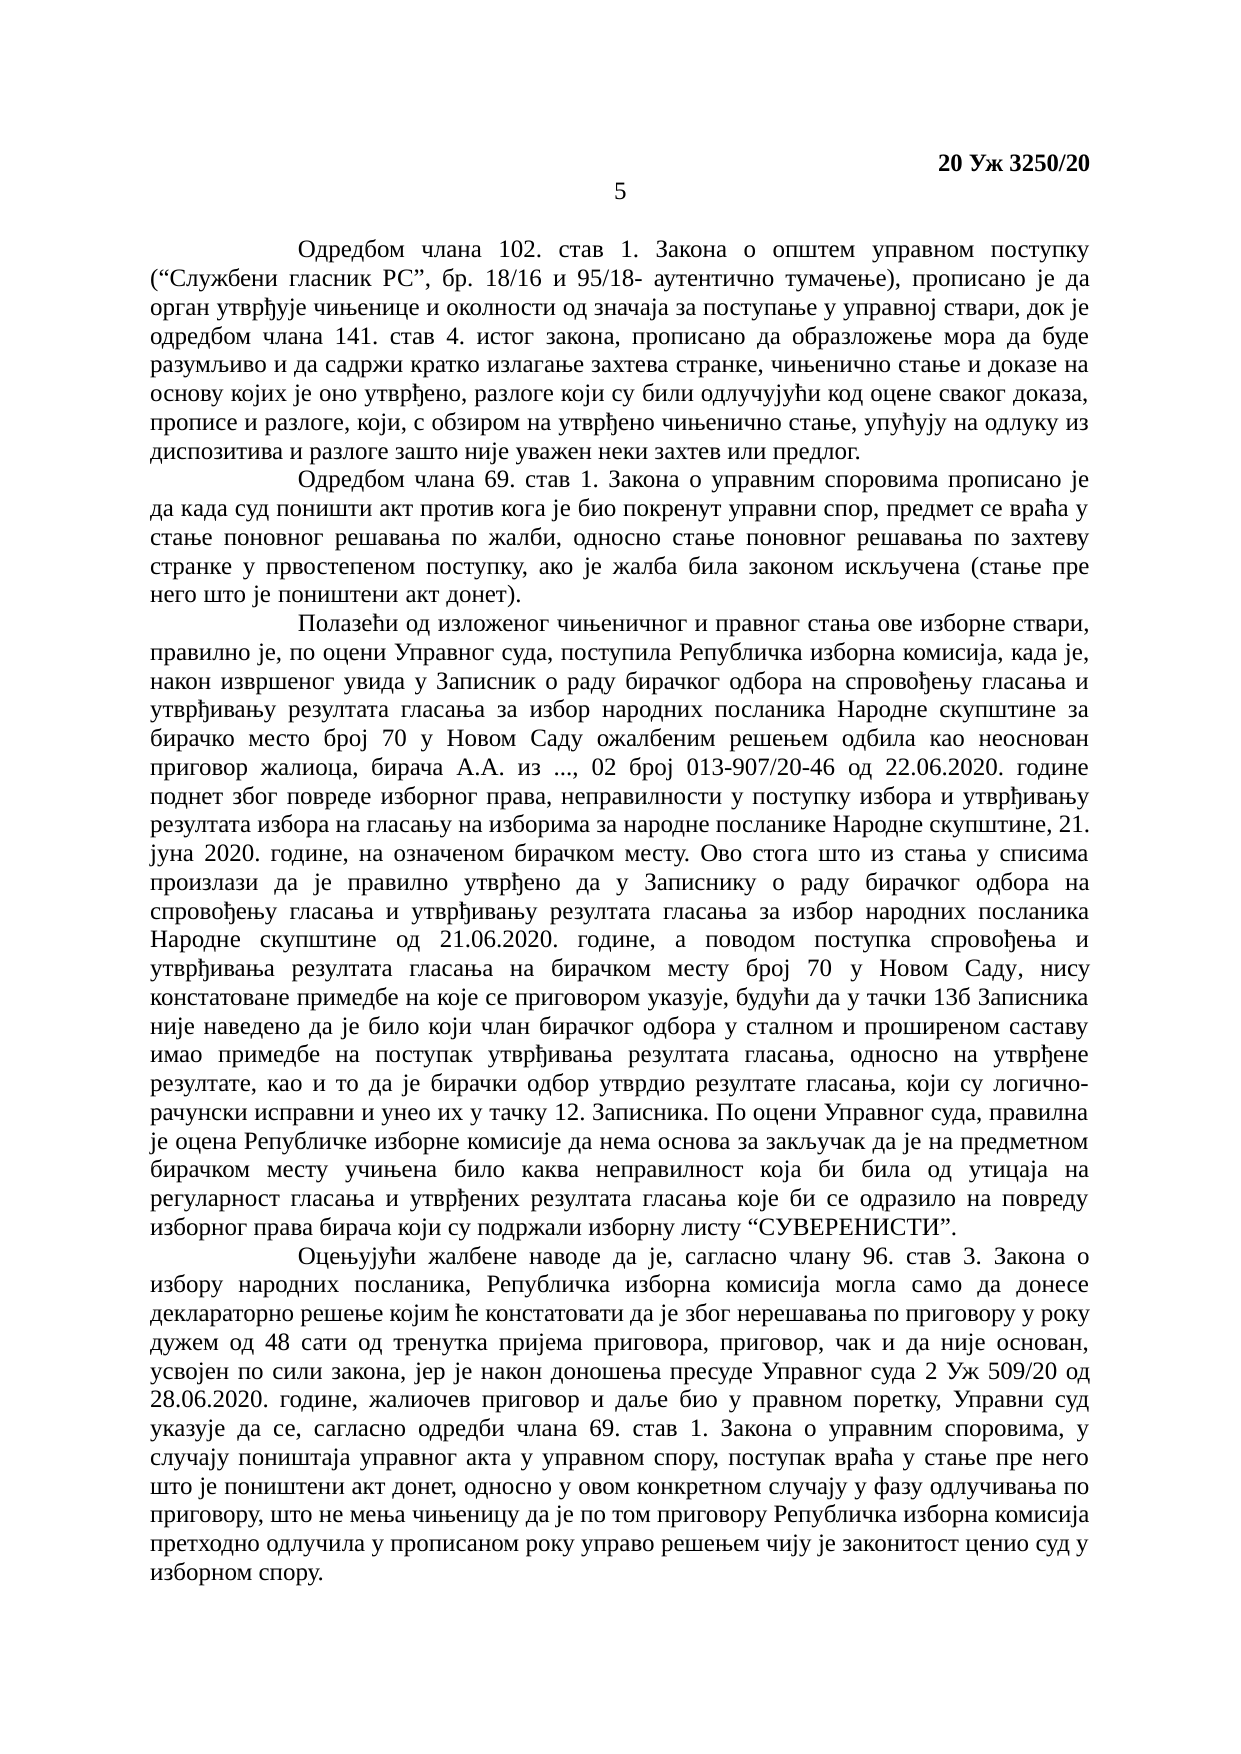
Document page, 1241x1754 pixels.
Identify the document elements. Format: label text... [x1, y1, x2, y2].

text Одредбом члана 69. став 1. Закона о управним споровима прописано је да када суд поништи акт против кога је био покренут управни спор, предмет се враћа у стање поновног решавања по жалби, односно стање поновног решавања по захтеву странке у првостепеном поступку, ако је жалба била законом искључена (стање пре него што је поништени акт донет). Полазећи од изложеног чињеничног и правног стања ове изборне ствари, правилно је, по оцени Управног суда, поступила Републичка изборна комисија, када је, након извршеног увида у Записник о раду бирачког одбора на спровођењу гласања и утврђивању резултата гласања за избор народних посланика Народне скупштине за бирачко место број 70 у Новом Саду ожалбеним решењем одбила као неоснован приговор жалиоца, бирача A.A. из ..., 02 број 013-907/20-46 од 22.06.2020. године поднет због повреде изборног права, неправилности у поступку избора и утврђивању резултата избора на гласању на изборима за народне посланике Народне скупштине, 21. јуна 2020. године, на означеном бирачком месту. Ово стога што из стања у списима произлази да је правилно утврђено да у Записнику о раду бирачког одбора на спровођењу гласања и утврђивању резултата гласања за избор народних посланика Народне скупштине од 21.06.2020. године, а поводом поступка спровођења и утврђивања резултата гласања на бирачком месту број 70 у Новом Саду, нису констатоване примедбе на које се приговором указује, будући да у тачки 13б Записника није наведено да је било који члан бирачког одбора у сталном и проширеном саставу имао примедбе на поступак утврђивања резултата гласања, односно на утврђене резултате, као и то да је бирачки одбор утврдио резултате гласања, који су логично-рачунски исправни и унео их у тачку 12. Записника. По оцени Управног суда, правилна је оцена Републичке изборне комисије да нема основа за закључак да је на предметном бирачком месту учињена било каква неправилност која би била од утицаја на регуларност гласања и утврђених резултата гласања које би се одразило на повреду изборног права бирача који су подржали изборну листу “СУВЕРЕНИСТИ”. [150, 464, 1090, 1241]
text Оцењујући жалбене наводе да је, сагласно члану 96. став 3. Закона о избору народних посланика, Републичка изборна комисија могла само да донесе деклараторно решење којим ће констатовати да је због нерешавања по приговору у року дужем од 48 сати од тренутка пријема приговора, приговор, чак и да није основан, усвојен по сили закона, јер је након доношења пресуде Управног суда 2 Уж 509/20 од 28.06.2020. године, жалиочев приговор и даље био у правном поретку, Управни суд указује да се, сагласно одредби члана 69. став 1. Закона о управним споровима, у случају поништаја управног акта у управном спору, поступак враћа у стање пре него што је поништени акт донет, односно у овом конкретном случају у фазу одлучивања по приговору, што не мења чињеницу да је по том приговору Републичка изборна комисија претходно одлучила у прописаном року управо решењем чију је законитост ценио суд у изборном спору. [150, 1241, 1090, 1586]
text Одредбом члана 102. став 1. Закона о општем управном поступку (“Службени гласник РС”, бр. 18/16 и 95/18- аутентично тумачење), прописано је да орган утврђује чињенице и околности од значаја за поступање у управној ствари, док је одредбом члана 141. став 4. истог закона, прописано да образложење мора да буде разумљиво и да садржи кратко излагање захтева странке, чињенично стање и доказе на основу којих је оно утврђено, разлоге који су били одлучујући код оцене сваког доказа, прописе и разлоге, који, с обзиром на утврђено чињенично стање, упућују на одлуку из диспозитива и разлоге зашто није уважен неки захтев или предлог. [150, 234, 1090, 464]
